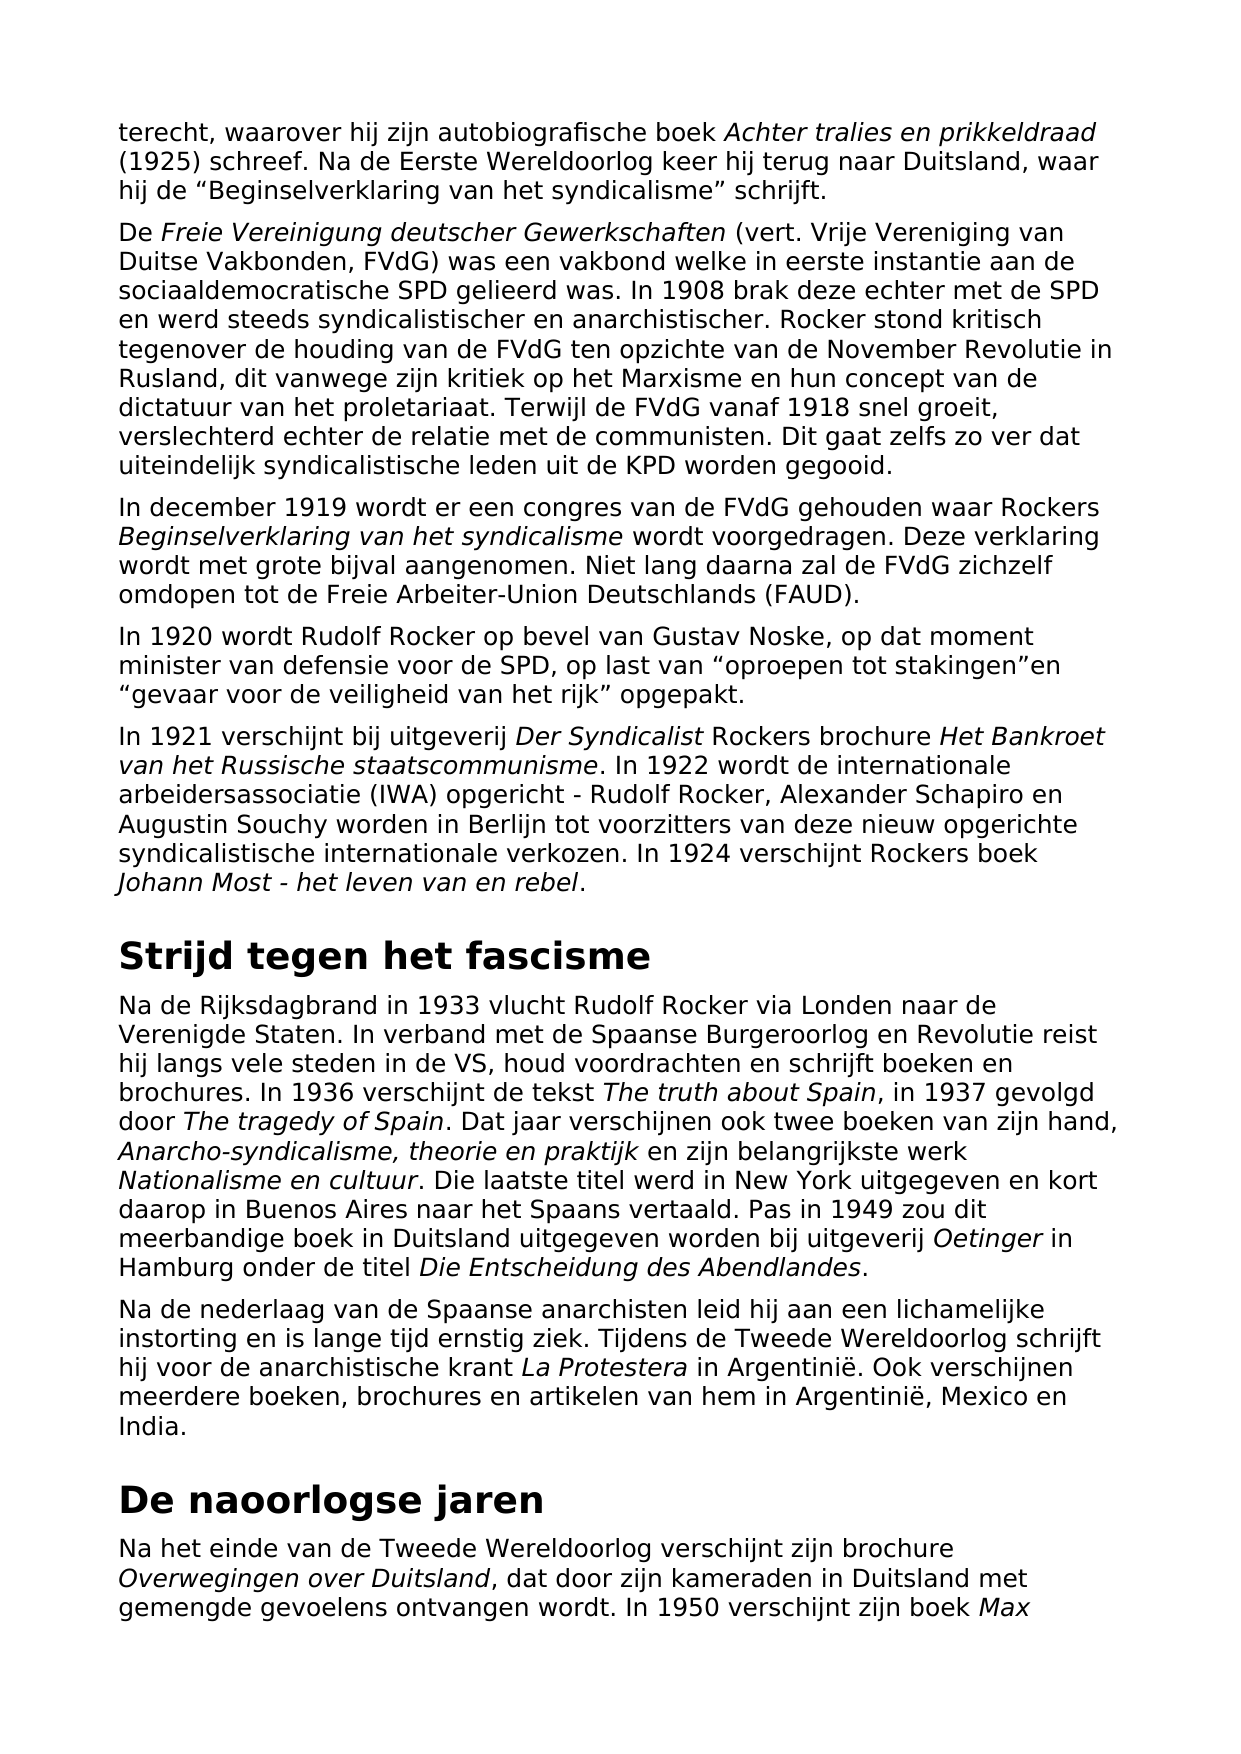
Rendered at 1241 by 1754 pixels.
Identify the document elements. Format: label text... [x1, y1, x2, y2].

text Na het einde van de Tweede Wereldoorlog verschijnt zijn brochure Overwegingen over Duitsland, dat door zijn kameraden in Duitsland met gemengde gevoelens ontvangen wordt. In 1950 verschijnt zijn boek Max [118, 1534, 1122, 1622]
text In december 1919 wordt er een congres van de FVdG gehouden waar Rockers Beginselverklaring van het syndicalisme wordt voorgedragen. Deze verklaring wordt met grote bijval aangenomen. Niet lang daarna zal de FVdG zichzelf omdopen tot de Freie Arbeiter-Union Deutschlands (FAUD). [118, 493, 1122, 610]
subtitle Strijd tegen het fascisme [118, 935, 1122, 978]
subtitle De naoorlogse jaren [118, 1478, 1122, 1522]
text De Freie Vereinigung deutscher Gewerkschaften (vert. Vrije Vereniging van Duitse Vakbonden, FVdG) was een vakbond welke in eerste instantie aan de sociaaldemocratische SPD gelieerd was. In 1908 brak deze echter met de SPD en werd steeds syndicalistischer en anarchistischer. Rocker stond kritisch tegenover de houding van de FVdG ten opzichte van de November Revolutie in Rusland, dit vanwege zijn kritiek op het Marxisme en hun concept van de dictatuur van het proletariaat. Terwijl de FVdG vanaf 1918 snel groeit, verslechterd echter de relatie met de communisten. Dit gaat zelfs zo ver dat uiteindelijk syndicalistische leden uit de KPD worden gegooid. [118, 218, 1122, 481]
text In 1921 verschijnt bij uitgeverij Der Syndicalist Rockers brochure Het Bankroet van het Russische staatscommunisme. In 1922 wordt de internationale arbeidersassociatie (IWA) opgericht - Rudolf Rocker, Alexander Schapiro en Augustin Souchy worden in Berlijn tot voorzitters van deze nieuw opgerichte syndicalistische internationale verkozen. In 1924 verschijnt Rockers boek Johann Most - het leven van en rebel. [118, 722, 1122, 897]
text In 1920 wordt Rudolf Rocker op bevel van Gustav Noske, op dat moment minister van defensie voor de SPD, op last van “oproepen tot stakingen”en “gevaar voor de veiligheid van het rijk” opgepakt. [118, 622, 1122, 710]
text Na de Rijksdagbrand in 1933 vlucht Rudolf Rocker via Londen naar de Verenigde Staten. In verband met de Spaanse Burgeroorlog en Revolutie reist hij langs vele steden in de VS, houd voordrachten en schrijft boeken en brochures. In 1936 verschijnt de tekst The truth about Spain, in 1937 gevolgd door The tragedy of Spain. Dat jaar verschijnen ook twee boeken van zijn hand, Anarcho-syndicalisme, theorie en praktijk en zijn belangrijkste werk Nationalisme en cultuur. Die laatste titel werd in New York uitgegeven en kort daarop in Buenos Aires naar het Spaans vertaald. Pas in 1949 zou dit meerbandige boek in Duitsland uitgegeven worden bij uitgeverij Oetinger in Hamburg onder de titel Die Entscheidung des Abendlandes. [118, 991, 1122, 1283]
text terecht, waarover hij zijn autobiografische boek Achter tralies en prikkeldraad (1925) schreef. Na de Eerste Wereldoorlog keer hij terug naar Duitsland, waar hij de “Beginselverklaring van het syndicalisme” schrijft. [118, 118, 1122, 206]
text Na de nederlaag van de Spaanse anarchisten leid hij aan een lichamelijke instorting en is lange tijd ernstig ziek. Tijdens de Tweede Wereldoorlog schrijft hij voor de anarchistische krant La Protestera in Argentinië. Ook verschijnen meerdere boeken, brochures en artikelen van hem in Argentinië, Mexico en India. [118, 1295, 1122, 1441]
